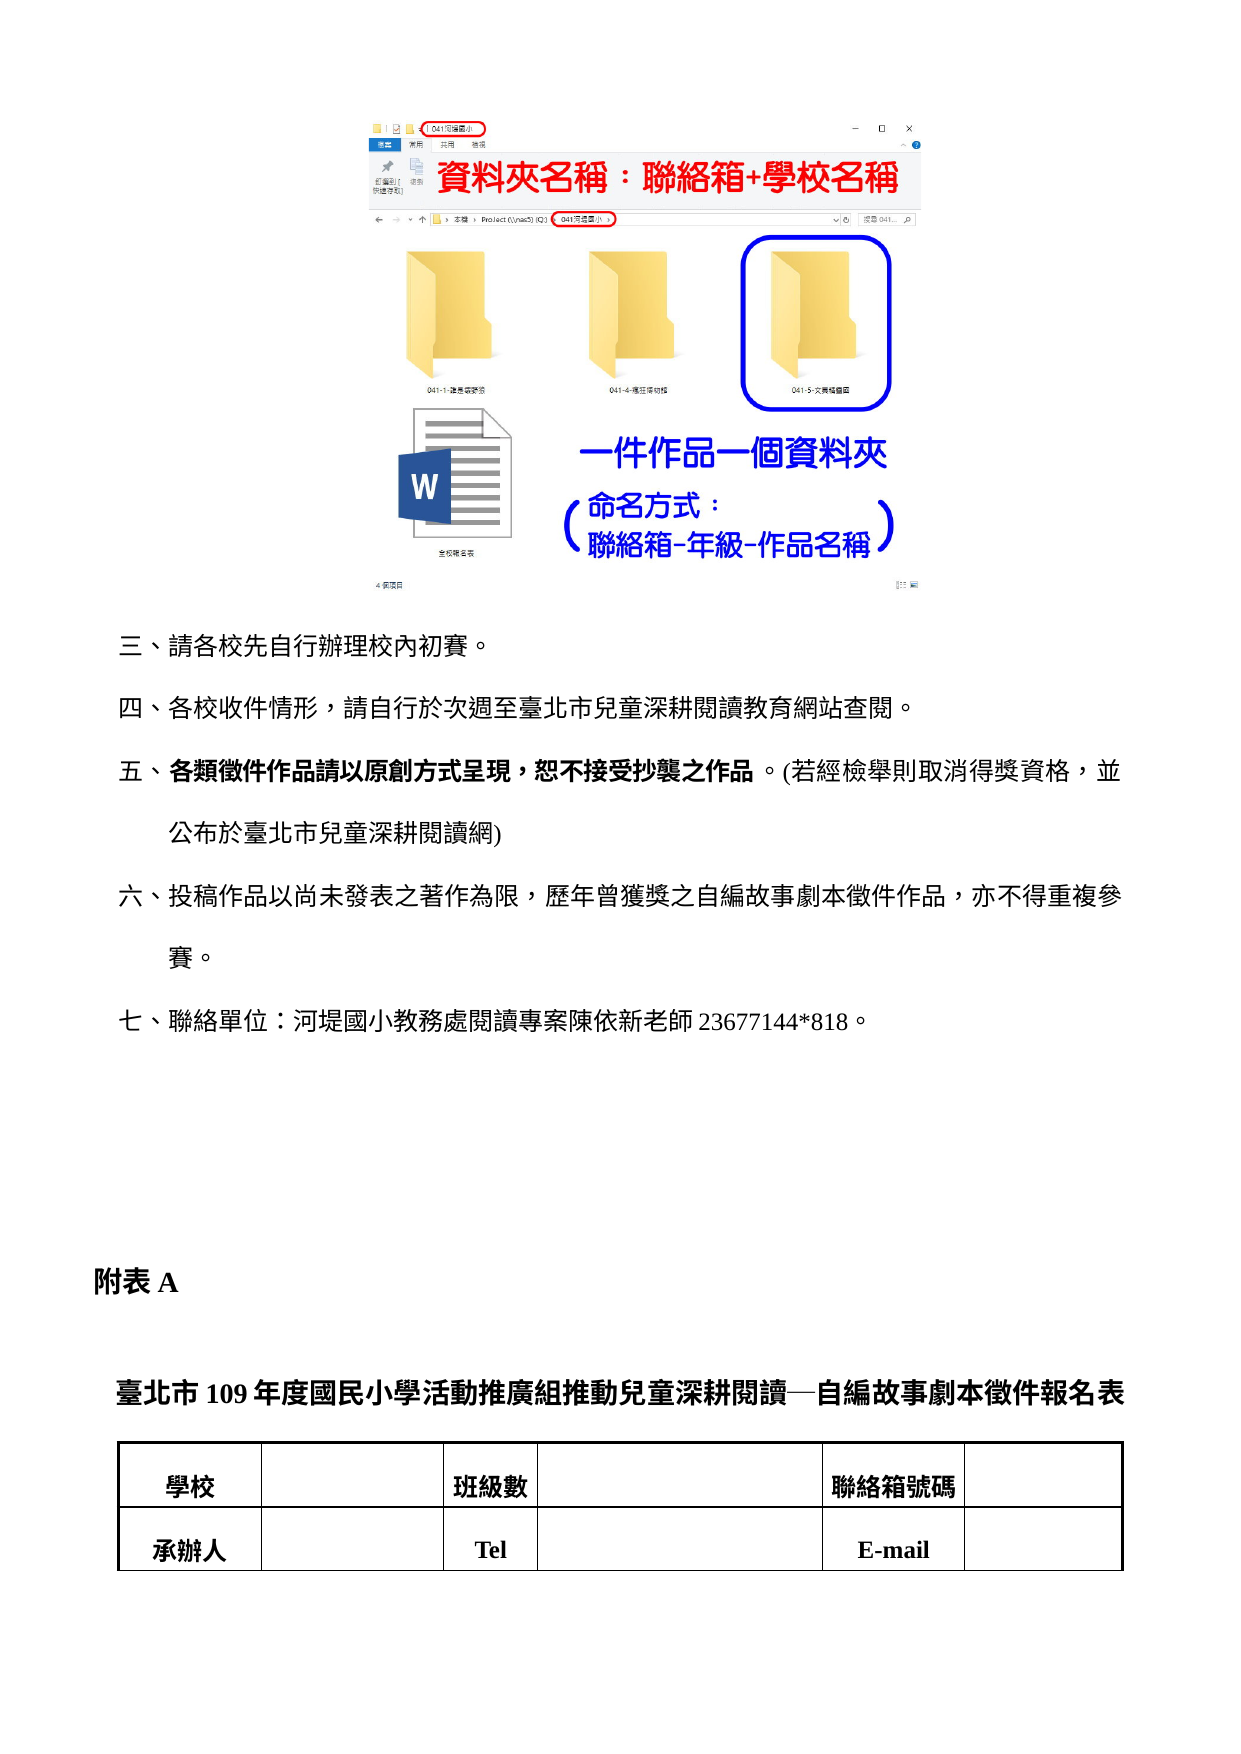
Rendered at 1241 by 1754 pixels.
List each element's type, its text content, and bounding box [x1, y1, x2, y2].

text 四、各校收件情形，請自行於次週至臺北市兒童深耕閱讀教育網站查閱。 [118, 665, 1122, 728]
text 六、投稿作品以尚未發表之著作為限，歷年曾獲獎之自編故事劇本徵件作品，亦不得重複參賽。 [118, 853, 1122, 978]
table_cell E-mail [823, 1508, 964, 1570]
table_cell [965, 1508, 1121, 1570]
table_cell [538, 1508, 822, 1570]
table_cell [262, 1508, 443, 1570]
text 七、聯絡單位：河堤國小教務處閱讀專案陳依新老師23677144*818。 [118, 978, 1122, 1040]
text 三、請各校先自行辦理校內初賽。 [118, 603, 1122, 665]
text [118, 96, 1122, 596]
table_header 班級數 [444, 1444, 537, 1506]
text 臺北市109年度國民小學活動推廣組推動兒童深耕閱讀─自編故事劇本徵件報名表 [103, 1349, 1137, 1412]
table_cell Tel [444, 1508, 537, 1570]
table_header [538, 1444, 822, 1506]
table_header 聯絡箱號碼 [823, 1444, 964, 1506]
table_header [965, 1444, 1121, 1506]
table_header 學校 [120, 1444, 261, 1506]
text 附表A [93, 1251, 213, 1303]
text 五、各類徵件作品請以原創方式呈現，恕不接受抄襲之作品。(若經檢舉則取消得獎資格，並公布於臺北市兒童深耕閱讀網) [118, 728, 1122, 853]
table_header [262, 1444, 443, 1506]
table_cell 承辦人 [120, 1508, 261, 1570]
